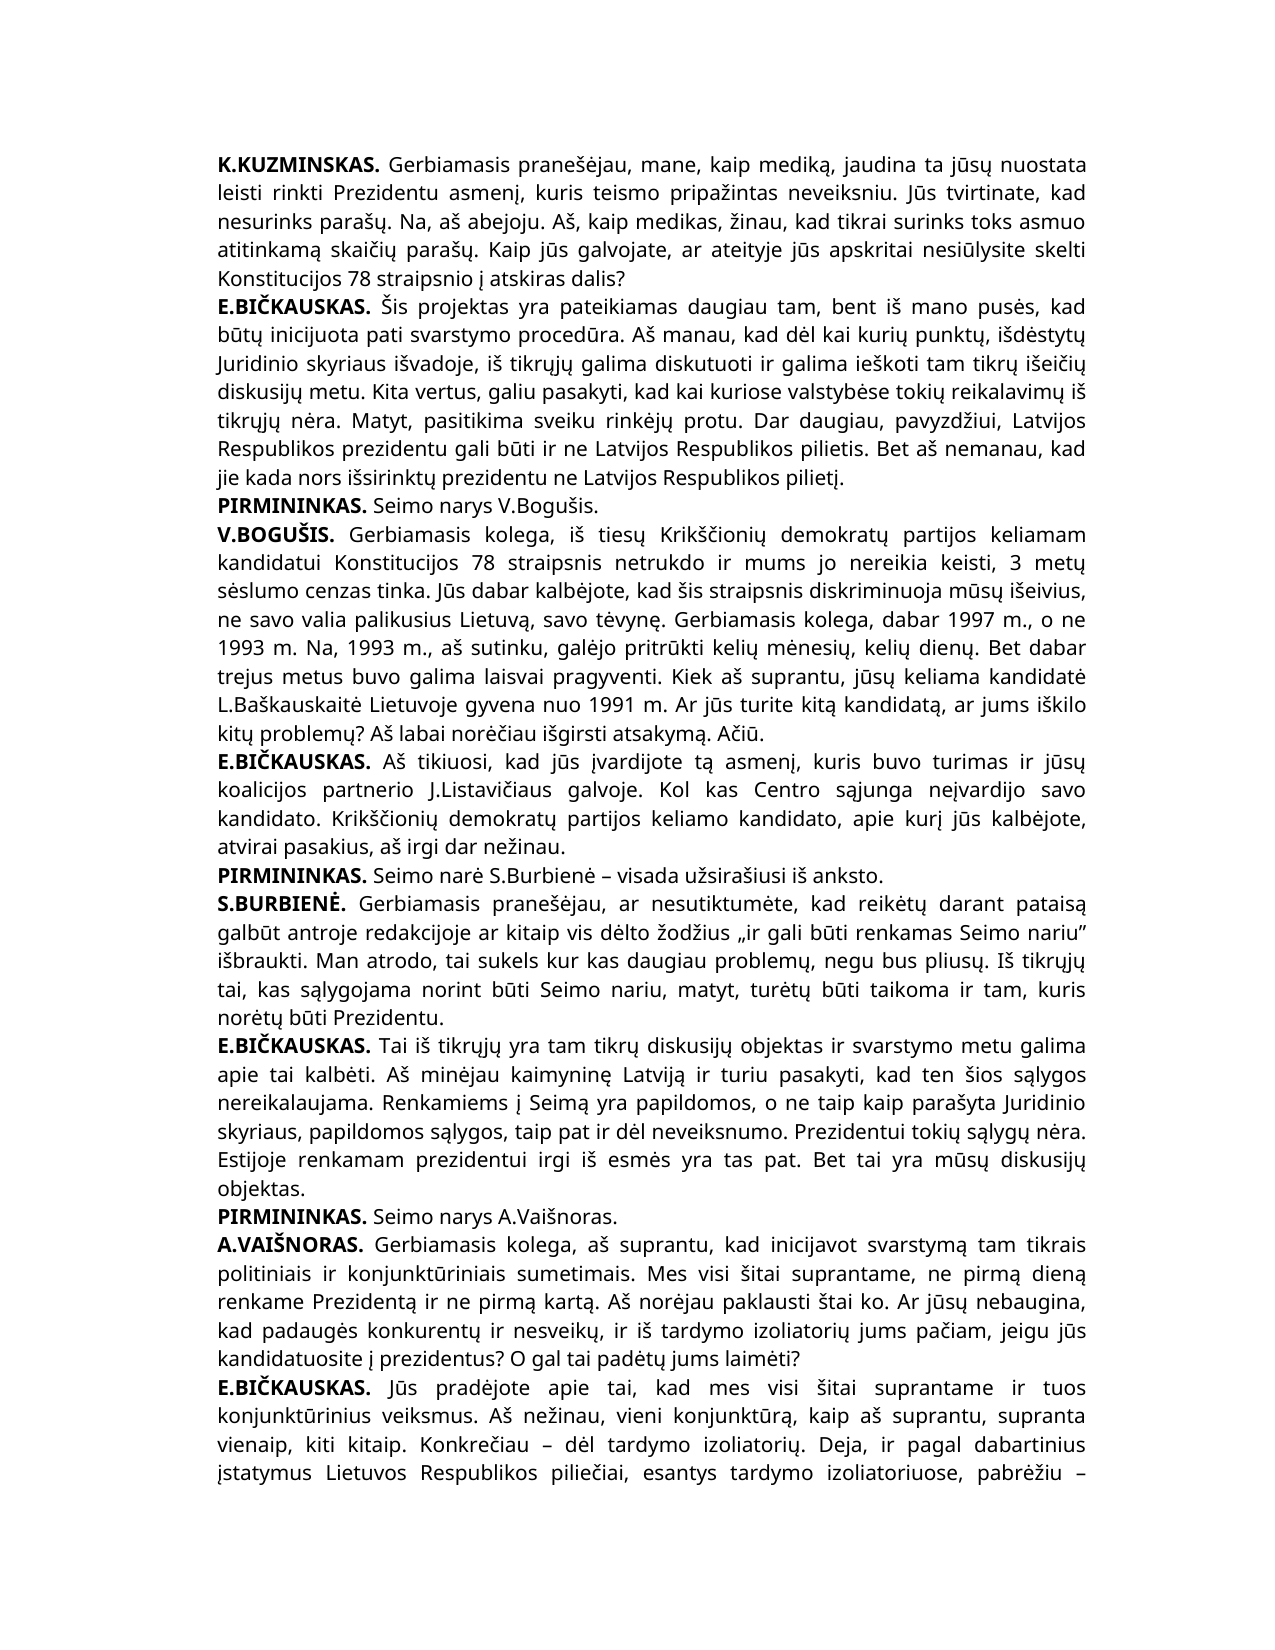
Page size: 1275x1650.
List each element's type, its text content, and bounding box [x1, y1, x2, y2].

text E.BIČKAUSKAS. Tai iš tikrųjų yra tam tikrų diskusijų objektas ir svarstymo metu galima apie tai kalbėti. Aš minėjau kaimyninę Latviją ir turiu pasakyti, kad ten šios sąlygos nereikalaujama. Renkamiems į Seimą yra papildomos, o ne taip kaip parašyta Juridinio skyriaus, papildomos sąlygos, taip pat ir dėl neveiksnumo. Prezidentui tokių sąlygų nėra. Estijoje renkamam prezidentui irgi iš esmės yra tas pat. Bet tai yra mūsų diskusijų objektas. [217, 1032, 1087, 1202]
text PIRMININKAS. Seimo narys V.Bogušis. [217, 491, 1087, 520]
text E.BIČKAUSKAS. Šis projektas yra pateikiamas daugiau tam, bent iš mano pusės, kad būtų inicijuota pati svarstymo procedūra. Aš manau, kad dėl kai kurių punktų, išdėstytų Juridinio skyriaus išvadoje, iš tikrųjų galima diskutuoti ir galima ieškoti tam tikrų išeičių diskusijų metu. Kita vertus, galiu pasakyti, kad kai kuriose valstybėse tokių reikalavimų iš tikrųjų nėra. Matyt, pasitikima sveiku rinkėjų protu. Dar daugiau, pavyzdžiui, Latvijos Respublikos prezidentu gali būti ir ne Latvijos Respublikos pilietis. Bet aš nemanau, kad jie kada nors išsirinktų prezidentu ne Latvijos Respublikos pilietį. [217, 292, 1087, 491]
text S.BURBIENĖ. Gerbiamasis pranešėjau, ar nesutiktumėte, kad reikėtų darant pataisą galbūt antroje redakcijoje ar kitaip vis dėlto žodžius „ir gali būti renkamas Seimo nariu” išbraukti. Man atrodo, tai sukels kur kas daugiau problemų, negu bus pliusų. Iš tikrųjų tai, kas sąlygojama norint būti Seimo nariu, matyt, turėtų būti taikoma ir tam, kuris norėtų būti Prezidentu. [217, 889, 1087, 1032]
text E.BIČKAUSKAS. Aš tikiuosi, kad jūs įvardijote tą asmenį, kuris buvo turimas ir jūsų koalicijos partnerio J.Listavičiaus galvoje. Kol kas Centro sąjunga neįvardijo savo kandidato. Krikščionių demokratų partijos keliamo kandidato, apie kurį jūs kalbėjote, atvirai pasakius, aš irgi dar nežinau. [217, 747, 1087, 861]
text K.KUZMINSKAS. Gerbiamasis pranešėjau, mane, kaip mediką, jaudina ta jūsų nuostata leisti rinkti Prezidentu asmenį, kuris teismo pripažintas neveiksniu. Jūs tvirtinate, kad nesurinks parašų. Na, aš abejoju. Aš, kaip medikas, žinau, kad tikrai surinks toks asmuo atitinkamą skaičių parašų. Kaip jūs galvojate, ar ateityje jūs apskritai nesiūlysite skelti Konstitucijos 78 straipsnio į atskiras dalis? [217, 150, 1087, 292]
text A.VAIŠNORAS. Gerbiamasis kolega, aš suprantu, kad inicijavot svarstymą tam tikrais politiniais ir konjunktūriniais sumetimais. Mes visi šitai suprantame, ne pirmą dieną renkame Prezidentą ir ne pirmą kartą. Aš norėjau paklausti štai ko. Ar jūsų nebaugina, kad padaugės konkurentų ir nesveikų, ir iš tardymo izoliatorių jums pačiam, jeigu jūs kandidatuosite į prezidentus? O gal tai padėtų jums laimėti? [217, 1231, 1087, 1373]
text PIRMININKAS. Seimo narys A.Vaišnoras. [217, 1202, 1087, 1231]
text E.BIČKAUSKAS. Jūs pradėjote apie tai, kad mes visi šitai suprantame ir tuos konjunktūrinius veiksmus. Aš nežinau, vieni konjunktūrą, kaip aš suprantu, supranta vienaip, kiti kitaip. Konkrečiau – dėl tardymo izoliatorių. Deja, ir pagal dabartinius įstatymus Lietuvos Respublikos piliečiai, esantys tardymo izoliatoriuose, pabrėžiu – [217, 1373, 1087, 1487]
text PIRMININKAS. Seimo narė S.Burbienė – visada užsirašiusi iš anksto. [217, 861, 1087, 889]
text V.BOGUŠIS. Gerbiamasis kolega, iš tiesų Krikščionių demokratų partijos keliamam kandidatui Konstitucijos 78 straipsnis netrukdo ir mums jo nereikia keisti, 3 metų sėslumo cenzas tinka. Jūs dabar kalbėjote, kad šis straipsnis diskriminuoja mūsų išeivius, ne savo valia palikusius Lietuvą, savo tėvynę. Gerbiamasis kolega, dabar 1997 m., o ne 1993 m. Na, 1993 m., aš sutinku, galėjo pritrūkti kelių mėnesių, kelių dienų. Bet dabar trejus metus buvo galima laisvai pragyventi. Kiek aš suprantu, jūsų keliama kandidatė L.Baškauskaitė Lietuvoje gyvena nuo 1991 m. Ar jūs turite kitą kandidatą, ar jums iškilo kitų problemų? Aš labai norėčiau išgirsti atsakymą. Ačiū. [217, 520, 1087, 747]
